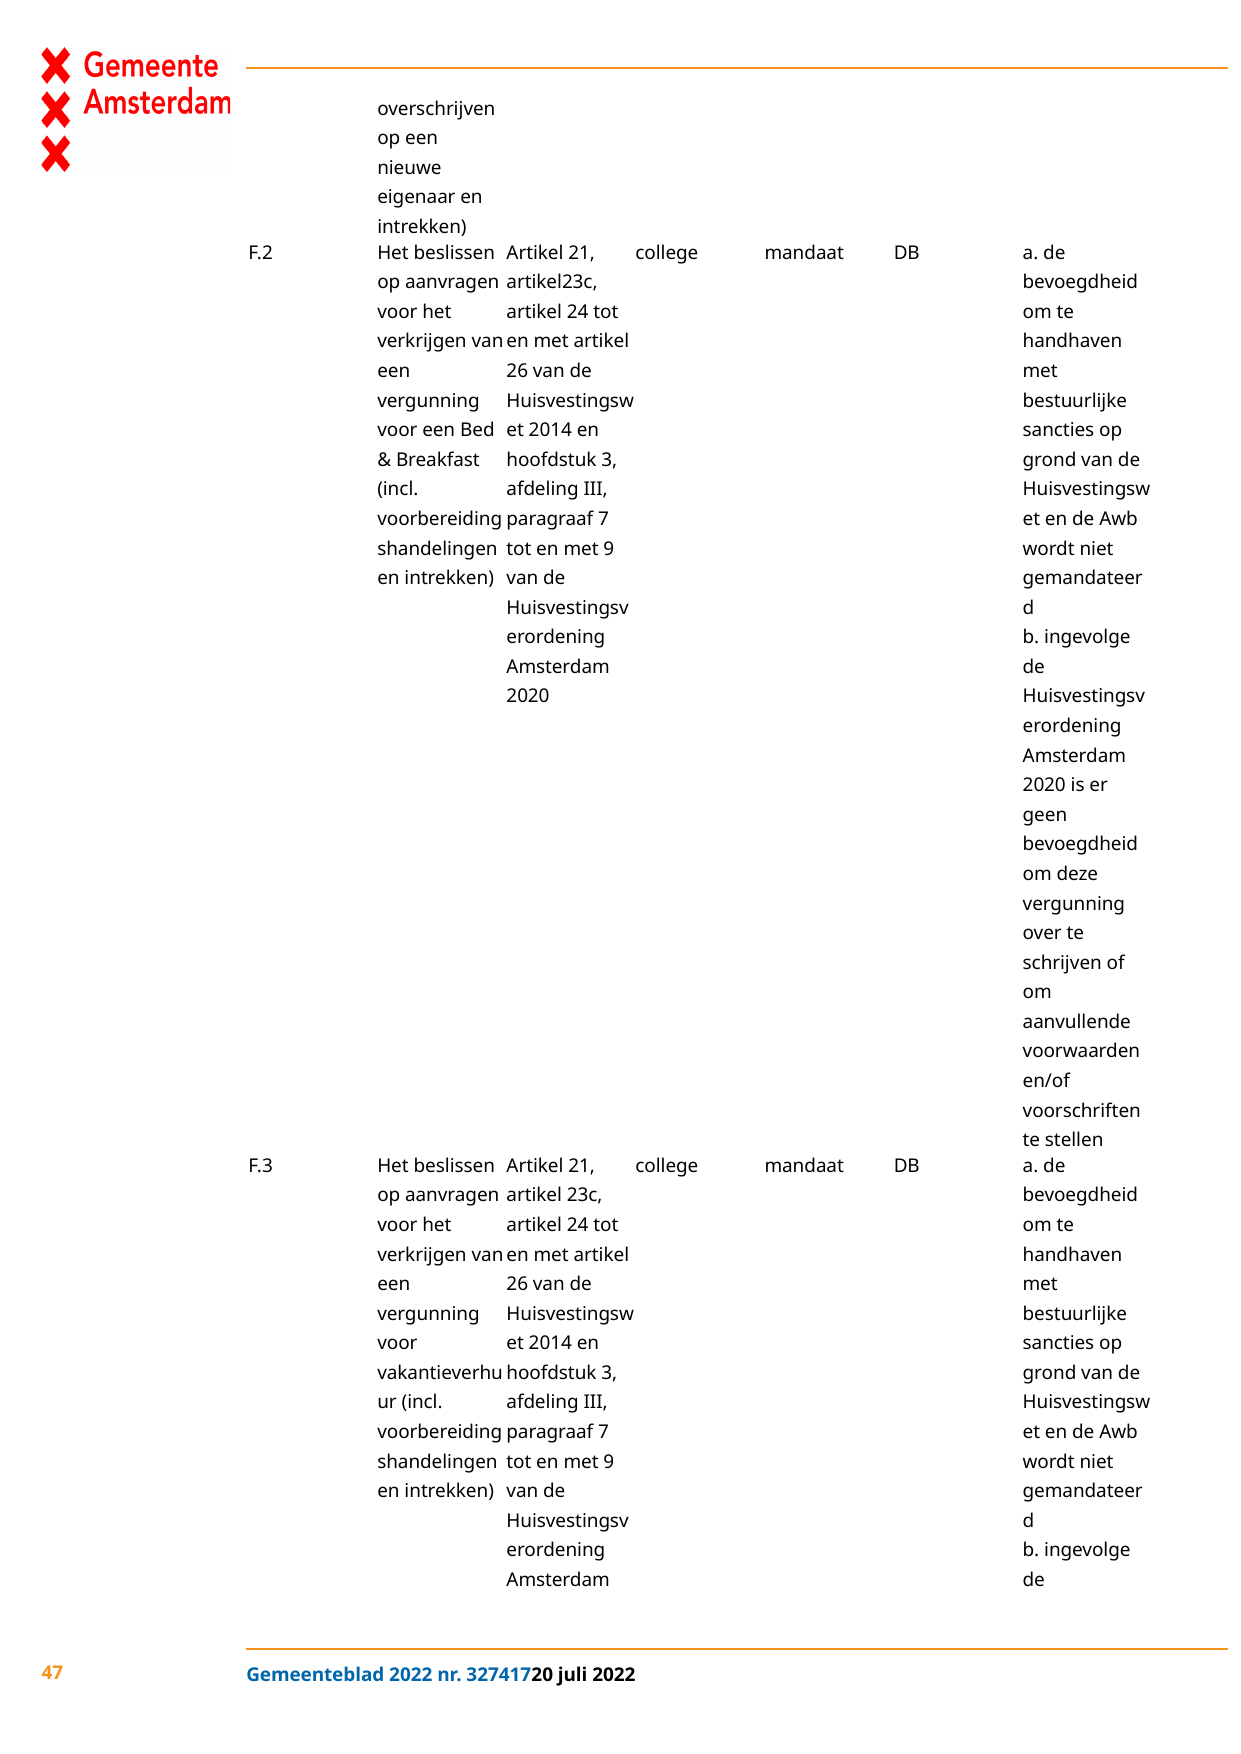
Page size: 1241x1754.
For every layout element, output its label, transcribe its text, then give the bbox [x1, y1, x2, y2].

table_cell F.3 [248, 1152, 377, 1592]
table_cell F.2 [248, 239, 377, 1152]
table_cell [506, 95, 635, 239]
table_cell [635, 95, 764, 239]
table_cell DB [894, 1152, 1022, 1592]
table_cell Het beslissen op aanvragen voor het verkrijgen van een vergunning voor een Bed & Breakfast (incl. voorbereidingshandelingen en intrekken) [377, 239, 506, 1152]
table_cell college [635, 1152, 764, 1592]
table_cell [764, 95, 893, 239]
table_cell [1023, 95, 1152, 239]
table_cell Het beslissen op aanvragen voor het verkrijgen van een vergunning voor vakantieverhuur (incl. voorbereidingshandelingen en intrekken) [377, 1152, 506, 1592]
table_cell a. de bevoegdheid om te handhaven met bestuurlijke sancties op grond van de Huisvestingswet en de Awb wordt niet gemandateerd b. ingevolge de Huisvestingsverordening Amsterdam 2020 is er geen bevoegdheid om deze vergunning over te schrijven of om aanvullende voorwaarden en/of voorschriften te stellen [1023, 239, 1152, 1152]
picture [41, 47, 231, 172]
table_cell Artikel 21, artikel23c, artikel 24 tot en met artikel 26 van de Huisvestingswet 2014 en hoofdstuk 3, afdeling III, paragraaf 7 tot en met 9 van de Huisvestingsverordening Amsterdam 2020 [506, 239, 635, 1152]
table_cell [248, 95, 377, 239]
table_cell [894, 95, 1022, 239]
table_cell mandaat [764, 239, 893, 1152]
table_cell overschrijven op een nieuwe eigenaar en intrekken) [377, 95, 506, 239]
table_cell college [635, 239, 764, 1152]
table_cell Artikel 21, artikel 23c, artikel 24 tot en met artikel 26 van de Huisvestingswet 2014 en hoofdstuk 3, afdeling III, paragraaf 7 tot en met 9 van de Huisvestingsverordening Amsterdam [506, 1152, 635, 1592]
table_cell a. de bevoegdheid om te handhaven met bestuurlijke sancties op grond van de Huisvestingswet en de Awb wordt niet gemandateerd b. ingevolge de [1023, 1152, 1152, 1592]
table_cell DB [894, 239, 1022, 1152]
table_cell mandaat [764, 1152, 893, 1592]
